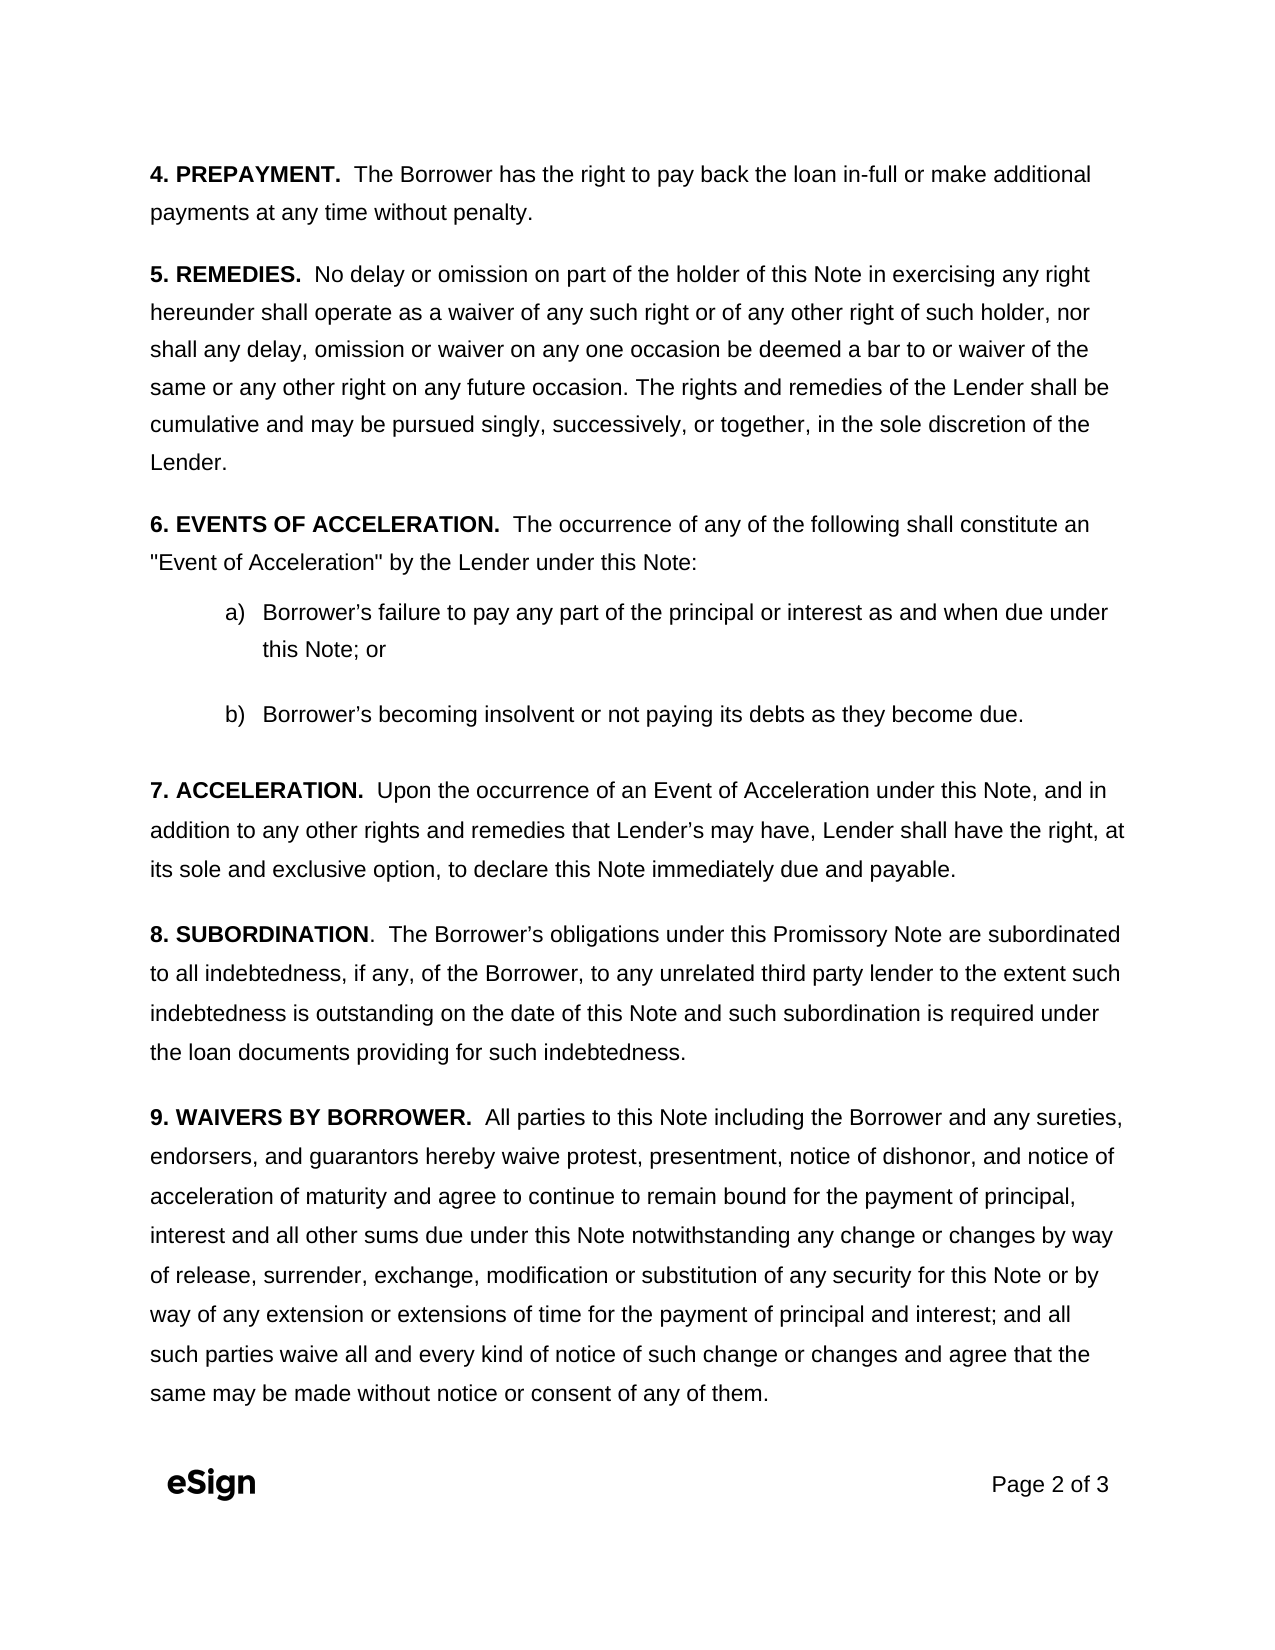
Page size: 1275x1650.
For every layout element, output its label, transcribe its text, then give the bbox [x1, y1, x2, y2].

list Borrower’s becoming insolvent or not paying its debts as they become due. [225, 690, 1125, 727]
text 4. PREPAYMENT. The Borrower has the right to pay back the loan in-full or make additional payments at any time without penalty. [150, 150, 1125, 225]
text 6. EVENTS OF ACCELERATION. The occurrence of any of the following shall constitute an "Event of Acceleration" by the Lender under this Note: [150, 500, 1125, 575]
text 8. SUBORDINATION. The Borrower’s obligations under this Promissory Note are subordinated to all indebtedness, if any, of the Borrower, to any unrelated third party lender to the extent such indebtedness is outstanding on the date of this Note and such subordination is required under the loan documents providing for such indebtedness. [150, 921, 1125, 1066]
text 5. REMEDIES. No delay or omission on part of the holder of this Note in exercising any right hereunder shall operate as a waiver of any such right or of any other right of such holder, nor shall any delay, omission or waiver on any one occasion be deemed a bar to or waiver of the same or any other right on any future occasion. The rights and remedies of the Lender shall be cumulative and may be pursued singly, successively, or together, in the sole discretion of the Lender. [150, 250, 1125, 475]
text 7. ACCELERATION. Upon the occurrence of an Event of Acceleration under this Note, and in addition to any other rights and remedies that Lender’s may have, Lender shall have the right, at its sole and exclusive option, to declare this Note immediately due and payable. [150, 777, 1125, 883]
list Borrower’s failure to pay any part of the principal or interest as and when due under this Note; or [225, 587, 1125, 662]
text 9. WAIVERS BY BORROWER. All parties to this Note including the Borrower and any sureties, endorsers, and guarantors hereby waive protest, presentment, notice of dishonor, and notice of acceleration of maturity and agree to continue to remain bound for the payment of principal, interest and all other sums due under this Note notwithstanding any change or changes by way of release, surrender, exchange, modification or substitution of any security for this Note or by way of any extension or extensions of time for the payment of principal and interest; and all such parties waive all and every kind of notice of such change or changes and agree that the same may be made without notice or consent of any of them. [150, 1104, 1125, 1407]
